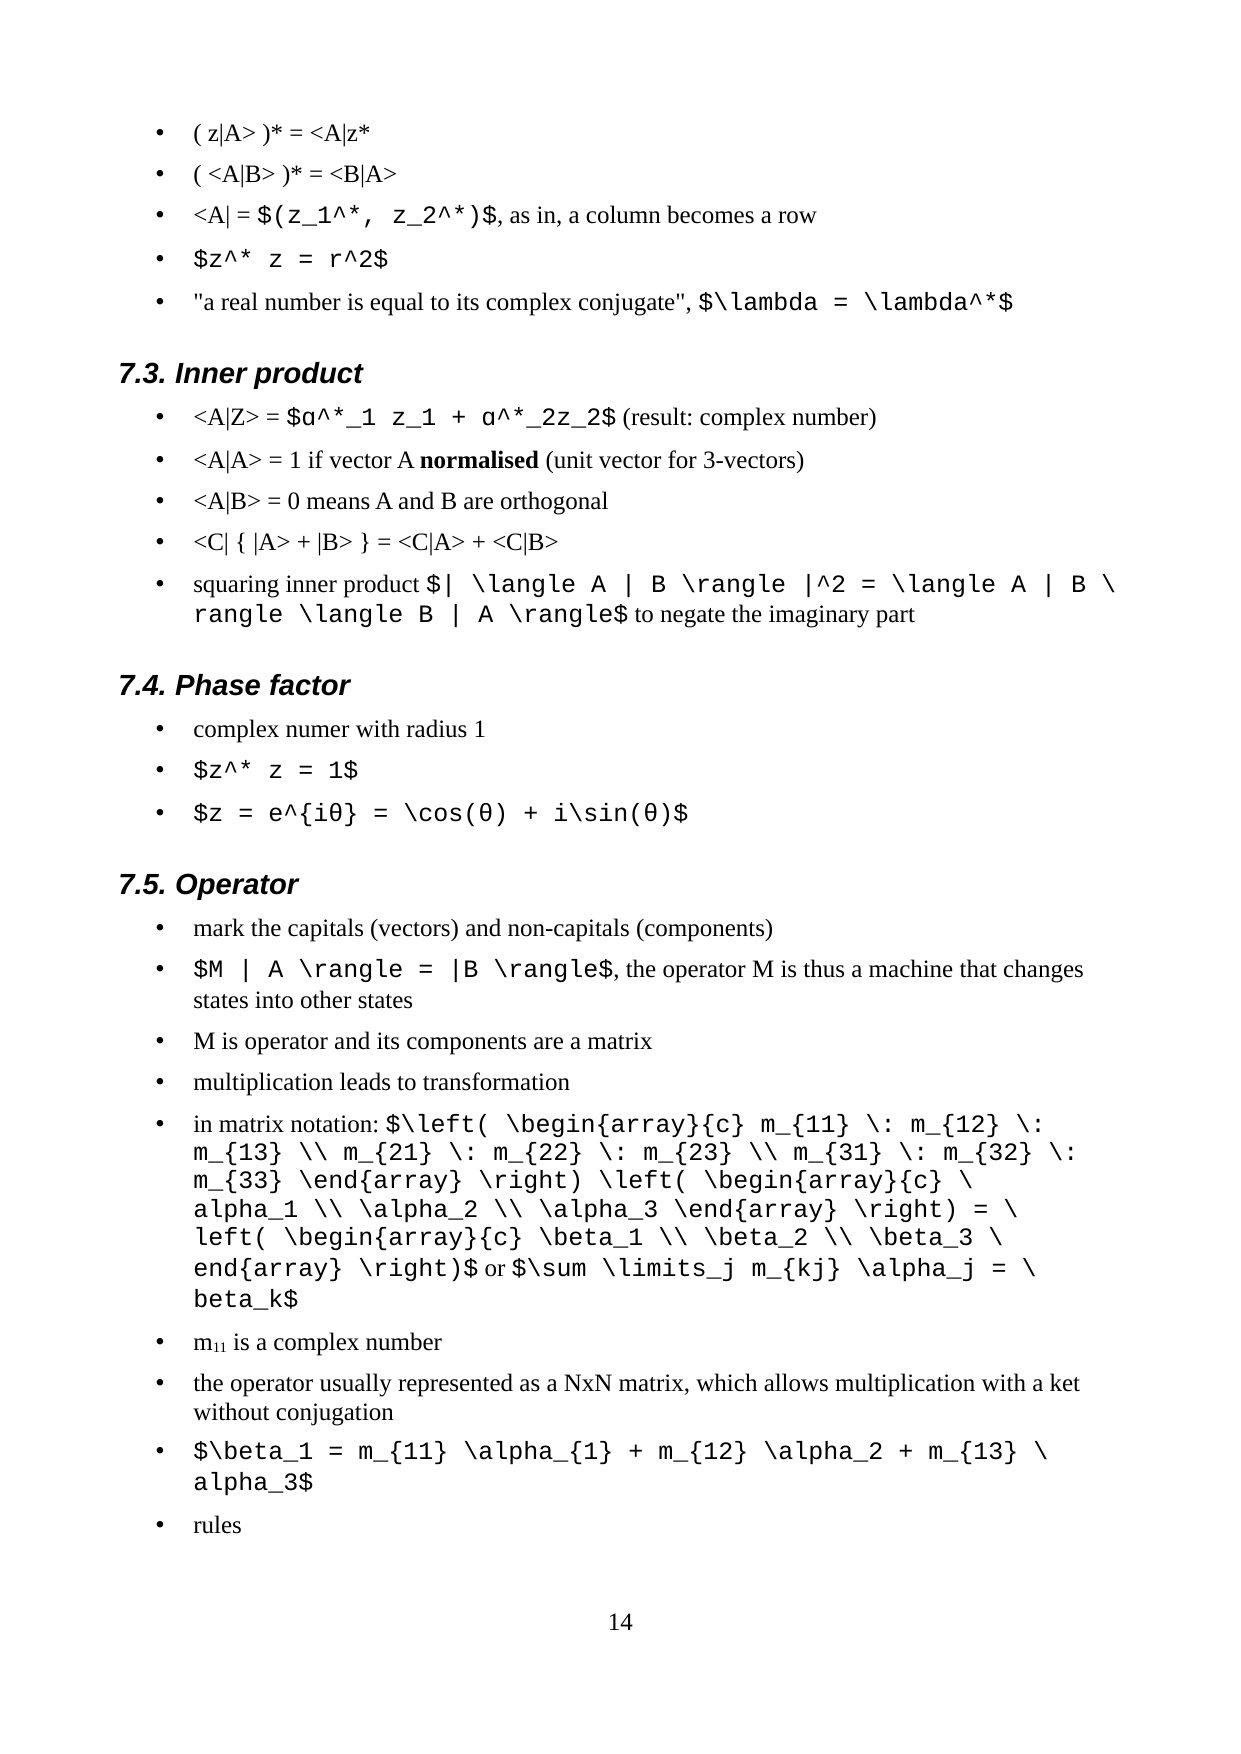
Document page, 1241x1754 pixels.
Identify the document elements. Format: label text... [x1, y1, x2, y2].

list <C| { |A> + |B> } = <C|A> + <C|B> [156, 527, 1122, 556]
list $\beta_1 = m_{11} \alpha_{1} + m_{12} \alpha_2 + m_{13} \alpha_3$ [156, 1438, 1122, 1497]
subtitle Inner product [118, 356, 1122, 389]
list $z^* z = r^2$ [156, 244, 1122, 275]
list <A| = $(z_1^*, z_2^*)$, as in, a column becomes a row [156, 201, 1122, 231]
list complex numer with radius 1 [156, 714, 1122, 743]
list rules [156, 1510, 1122, 1539]
list "a real number is equal to its complex conjugate", $\lambda = \lambda^*$ [156, 287, 1122, 318]
list mark the capitals (vectors) and non-capitals (components) [156, 913, 1122, 942]
list multiplication leads to transformation [156, 1067, 1122, 1096]
list ( z|A> )* = <A|z* [156, 118, 1122, 147]
list squaring inner product $| \langle A | B \rangle |^2 = \langle A | B \rangle \langle B | A \rangle$ to negate the imaginary part [156, 569, 1122, 630]
list $z^* z = 1$ [156, 755, 1122, 786]
list in matrix notation: $\left( \begin{array}{c} m_{11} \: m_{12} \: m_{13} \\ m_{21} \: m_{22} \: m_{23} \\ m_{31} \: m_{32} \: m_{33} \end{array} \right) \left( \begin{array}{c} \alpha_1 \\ \alpha_2 \\ \alpha_3 \end{array} \right) = \left( \begin{array}{c} \beta_1 \\ \beta_2 \\ \beta_3 \end{array} \right)$ or $\sum \limits_j m_{kj} \alpha_j = \beta_k$ [156, 1109, 1122, 1314]
list ( <A|B> )* = <B|A> [156, 159, 1122, 188]
list $M | A \rangle = |B \rangle$, the operator M is thus a machine that changes states into other states [156, 954, 1122, 1014]
list <A|A> = 1 if vector A normalised (unit vector for 3-vectors) [156, 445, 1122, 474]
list $z = e^{iθ} = \cos(θ) + i\sin(θ)$ [156, 798, 1122, 829]
list <A|Z> = $ɑ^*_1 z_1 + ɑ^*_2z_2$ (result: complex number) [156, 402, 1122, 432]
subtitle Operator [118, 867, 1122, 900]
subtitle Phase factor [118, 668, 1122, 701]
list m11 is a complex number [156, 1327, 1122, 1356]
list <A|B> = 0 means A and B are orthogonal [156, 486, 1122, 515]
list M is operator and its components are a matrix [156, 1026, 1122, 1055]
list the operator usually represented as a NxN matrix, which allows multiplication with a ket without conjugation [156, 1368, 1122, 1426]
